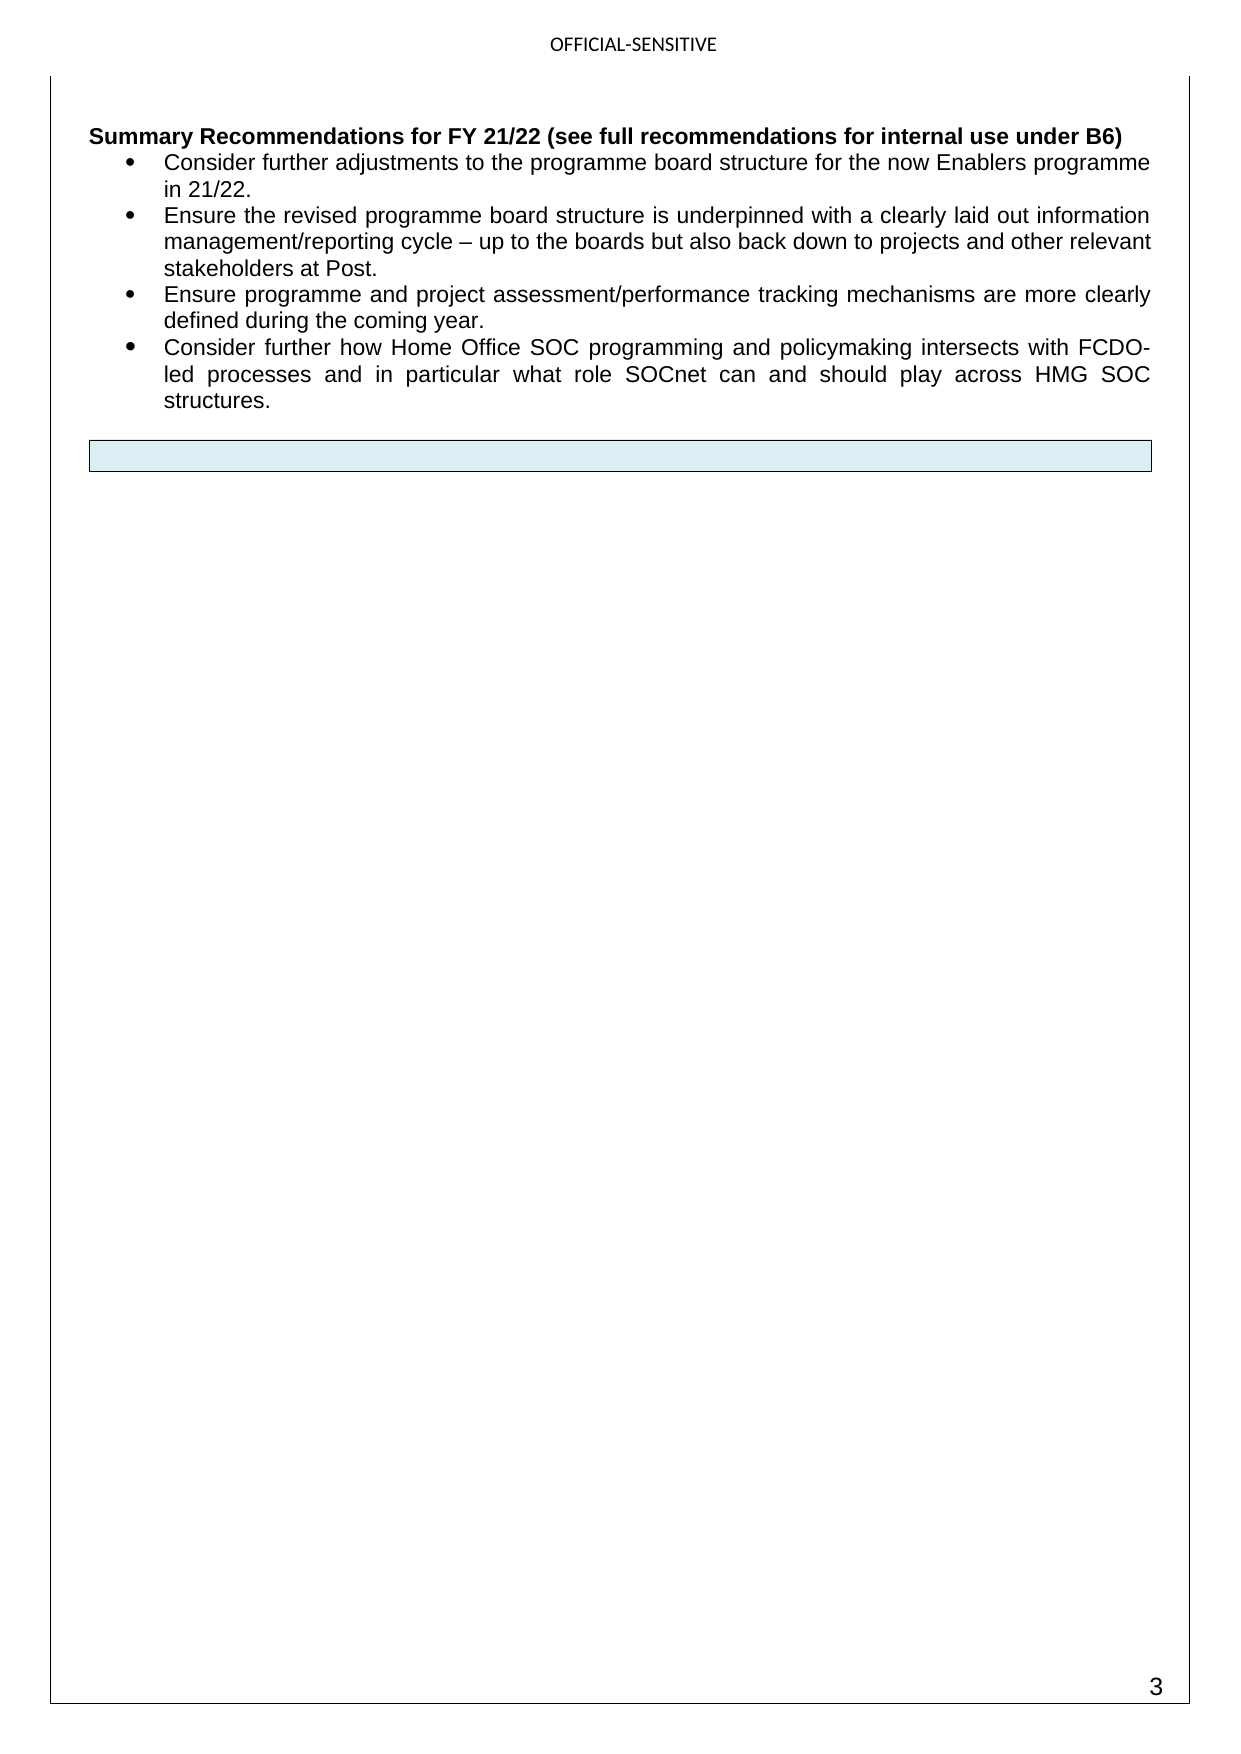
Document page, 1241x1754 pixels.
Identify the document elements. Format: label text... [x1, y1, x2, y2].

text Summary Recommendations for FY 21/22 (see full recommendations for internal use under B6) [89, 123, 1152, 149]
list Consider further adjustments to the programme board structure for the now Enablers programme in 21/22. [126, 149, 1152, 202]
list Ensure the revised programme board structure is underpinned with a clearly laid out information management/reporting cycle – up to the boards but also back down to projects and other relevant stakeholders at Post. [126, 202, 1152, 281]
list Consider further how Home Office SOC programming and policymaking intersects with FCDO-led processes and in particular what role SOCnet can and should play across HMG SOC structures. [126, 334, 1152, 413]
list Ensure programme and project assessment/performance tracking mechanisms are more clearly defined during the coming year. [126, 281, 1152, 334]
